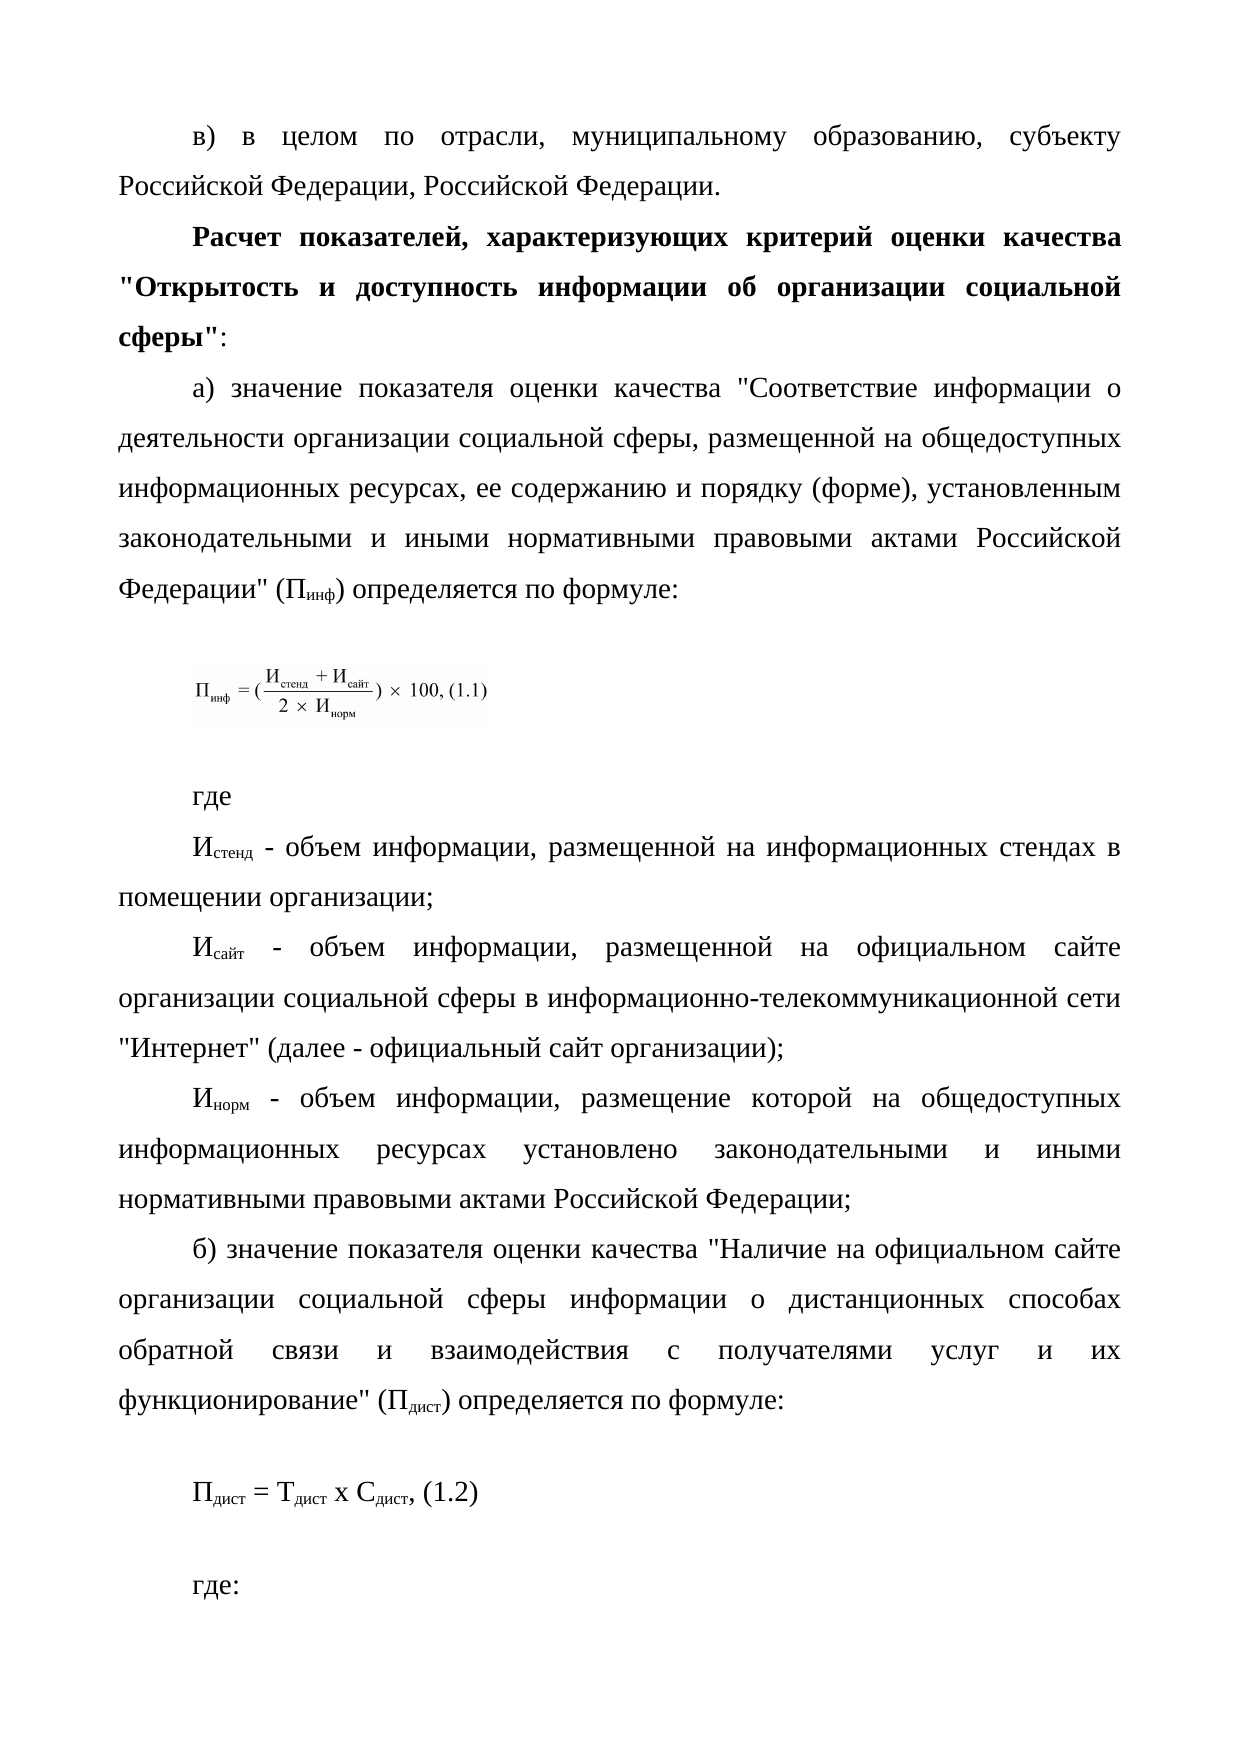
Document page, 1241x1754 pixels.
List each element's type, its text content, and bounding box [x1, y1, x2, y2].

text Исайт - объем информации, размещенной на официальном сайте организации социальной сферы в информационно-телекоммуникационной сети "Интернет" (далее - официальный сайт организации); [118, 929, 1122, 1064]
text Инорм - объем информации, размещение которой на общедоступных информационных ресурсах установлено законодательными и иными нормативными правовыми актами Российской Федерации; [118, 1080, 1122, 1214]
text а) значение показателя оценки качества "Соответствие информации о деятельности организации социальной сферы, размещенной на общедоступных информационных ресурсах, ее содержанию и порядку (форме), установленным законодательными и иными нормативными правовыми актами Российской Федерации" (Пинф) определяется по формуле: [118, 370, 1122, 604]
text в) в целом по отрасли, муниципальному образованию, субъекту Российской Федерации, Российской Федерации. [118, 118, 1122, 202]
text Расчет показателей, характеризующих критерий оценки качества "Открытость и доступность информации об организации социальной сферы": [118, 219, 1122, 353]
text Пдист = Тдист x Сдист, (1.2) [118, 1474, 1122, 1508]
text б) значение показателя оценки качества "Наличие на официальном сайте организации социальной сферы информации о дистанционных способах обратной связи и взаимодействия с получателями услуг и их функционирование" (Пдист) определяется по формуле: [118, 1231, 1122, 1416]
text где: [118, 1567, 1122, 1600]
text где [118, 778, 1122, 812]
text Истенд - объем информации, размещенной на информационных стендах в помещении организации; [118, 829, 1122, 913]
